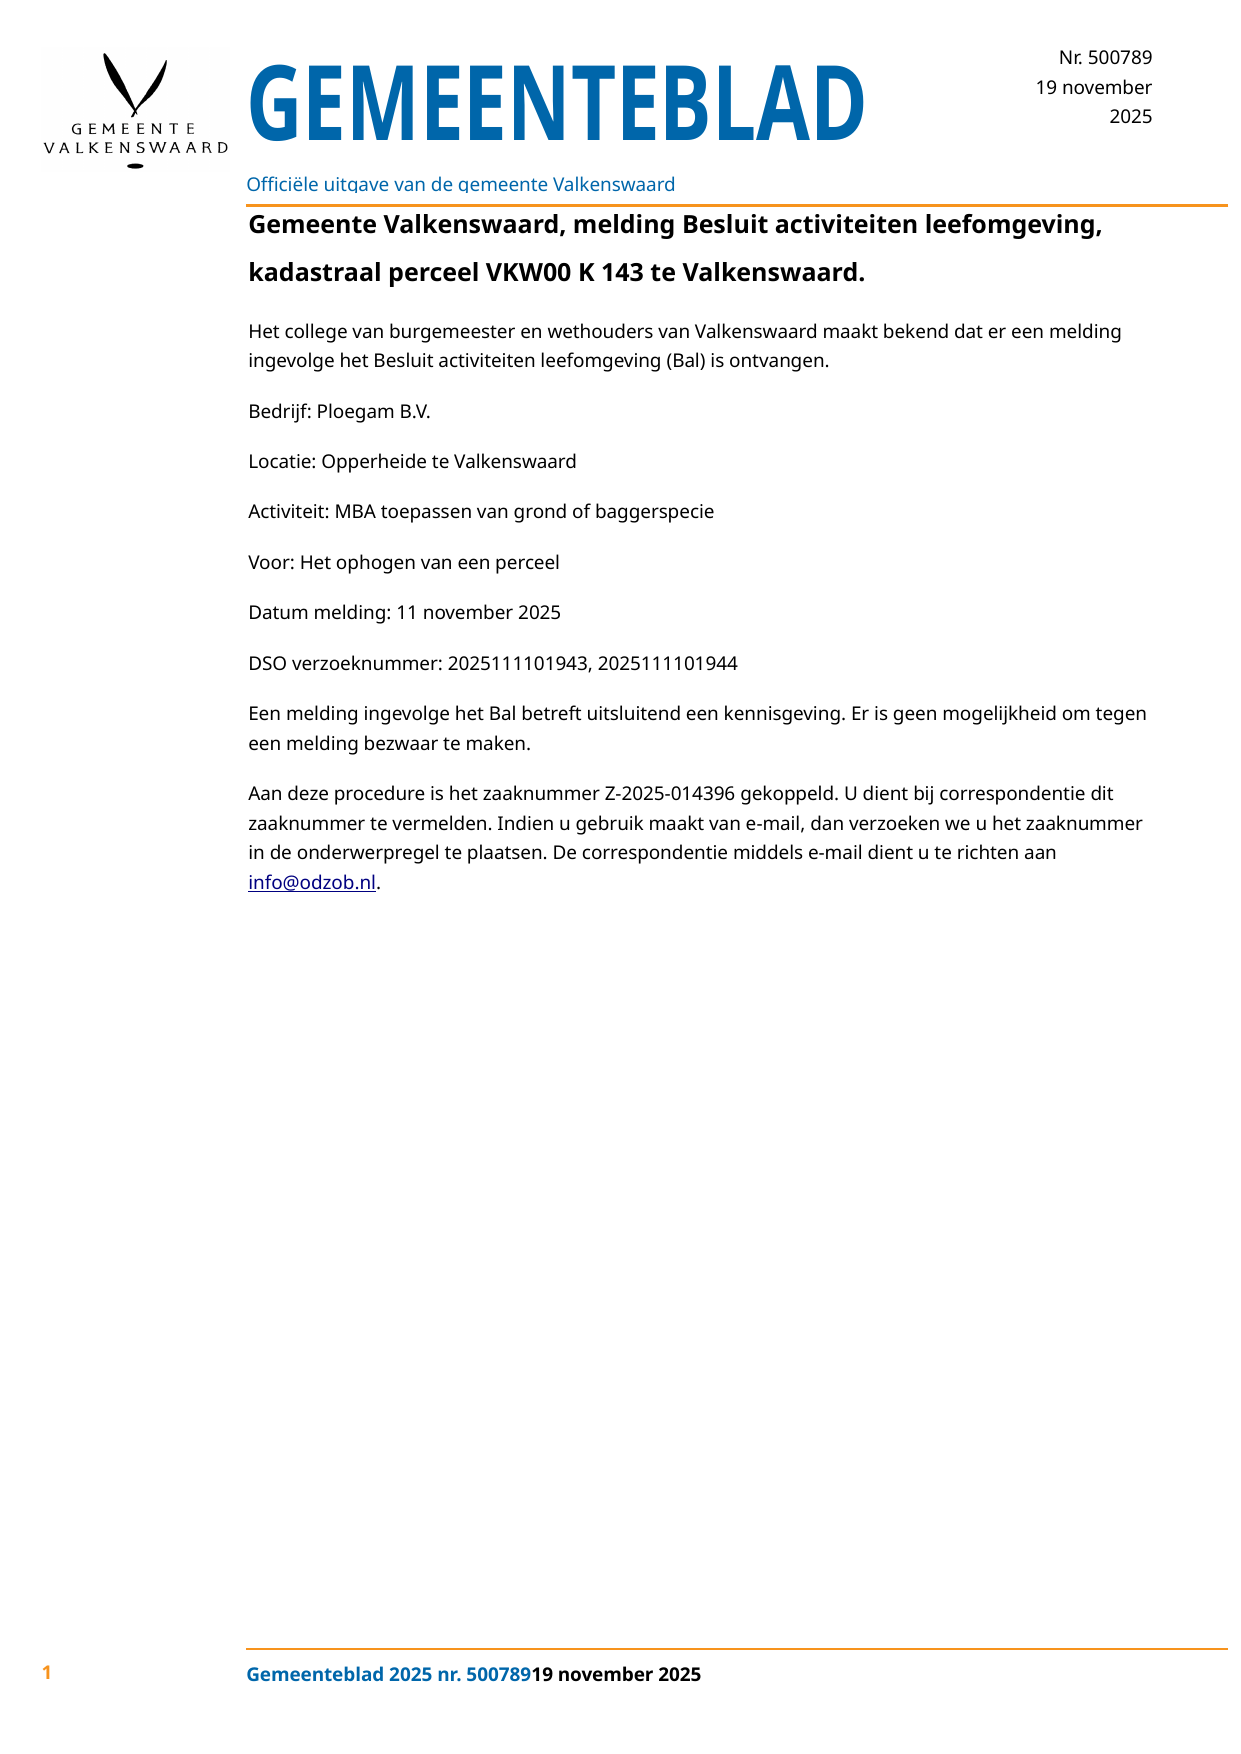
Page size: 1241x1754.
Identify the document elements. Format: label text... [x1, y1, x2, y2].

text Datum melding: 11 november 2025 [248, 599, 1152, 625]
text Een melding ingevolge het Bal betreft uitsluitend een kennisgeving. Er is geen mogelijkheid om tegen een melding bezwaar te maken. [248, 700, 1152, 756]
text Activiteit: MBA toepassen van grond of baggerspecie [248, 499, 1152, 524]
text Voor: Het ophogen van een perceel [248, 549, 1152, 575]
picture [41, 47, 231, 172]
text Aan deze procedure is het zaaknummer Z-2025-014396 gekoppeld. U dient bij correspondentie dit zaaknummer te vermelden. Indien u gebruik maakt van e-mail, dan verzoeken we u het zaaknummer in de onderwerpregel te plaatsen. De correspondentie middels e-mail dient u te richten aan info@odzob.nl. [248, 780, 1152, 895]
text DSO verzoeknummer: 2025111101943, 2025111101944 [248, 650, 1152, 676]
text Bedrijf: Ploegam B.V. [248, 398, 1152, 424]
text Locatie: Opperheide te Valkenswaard [248, 448, 1152, 474]
text Het college van burgemeester en wethouders van Valkenswaard maakt bekend dat er een melding ingevolge het Besluit activiteiten leefomgeving (Bal) is ontvangen. [248, 318, 1152, 373]
text Gemeente Valkenswaard, melding Besluit activiteiten leefomgeving, kadastraal perceel VKW00 K 143 te Valkenswaard. [248, 207, 1152, 288]
